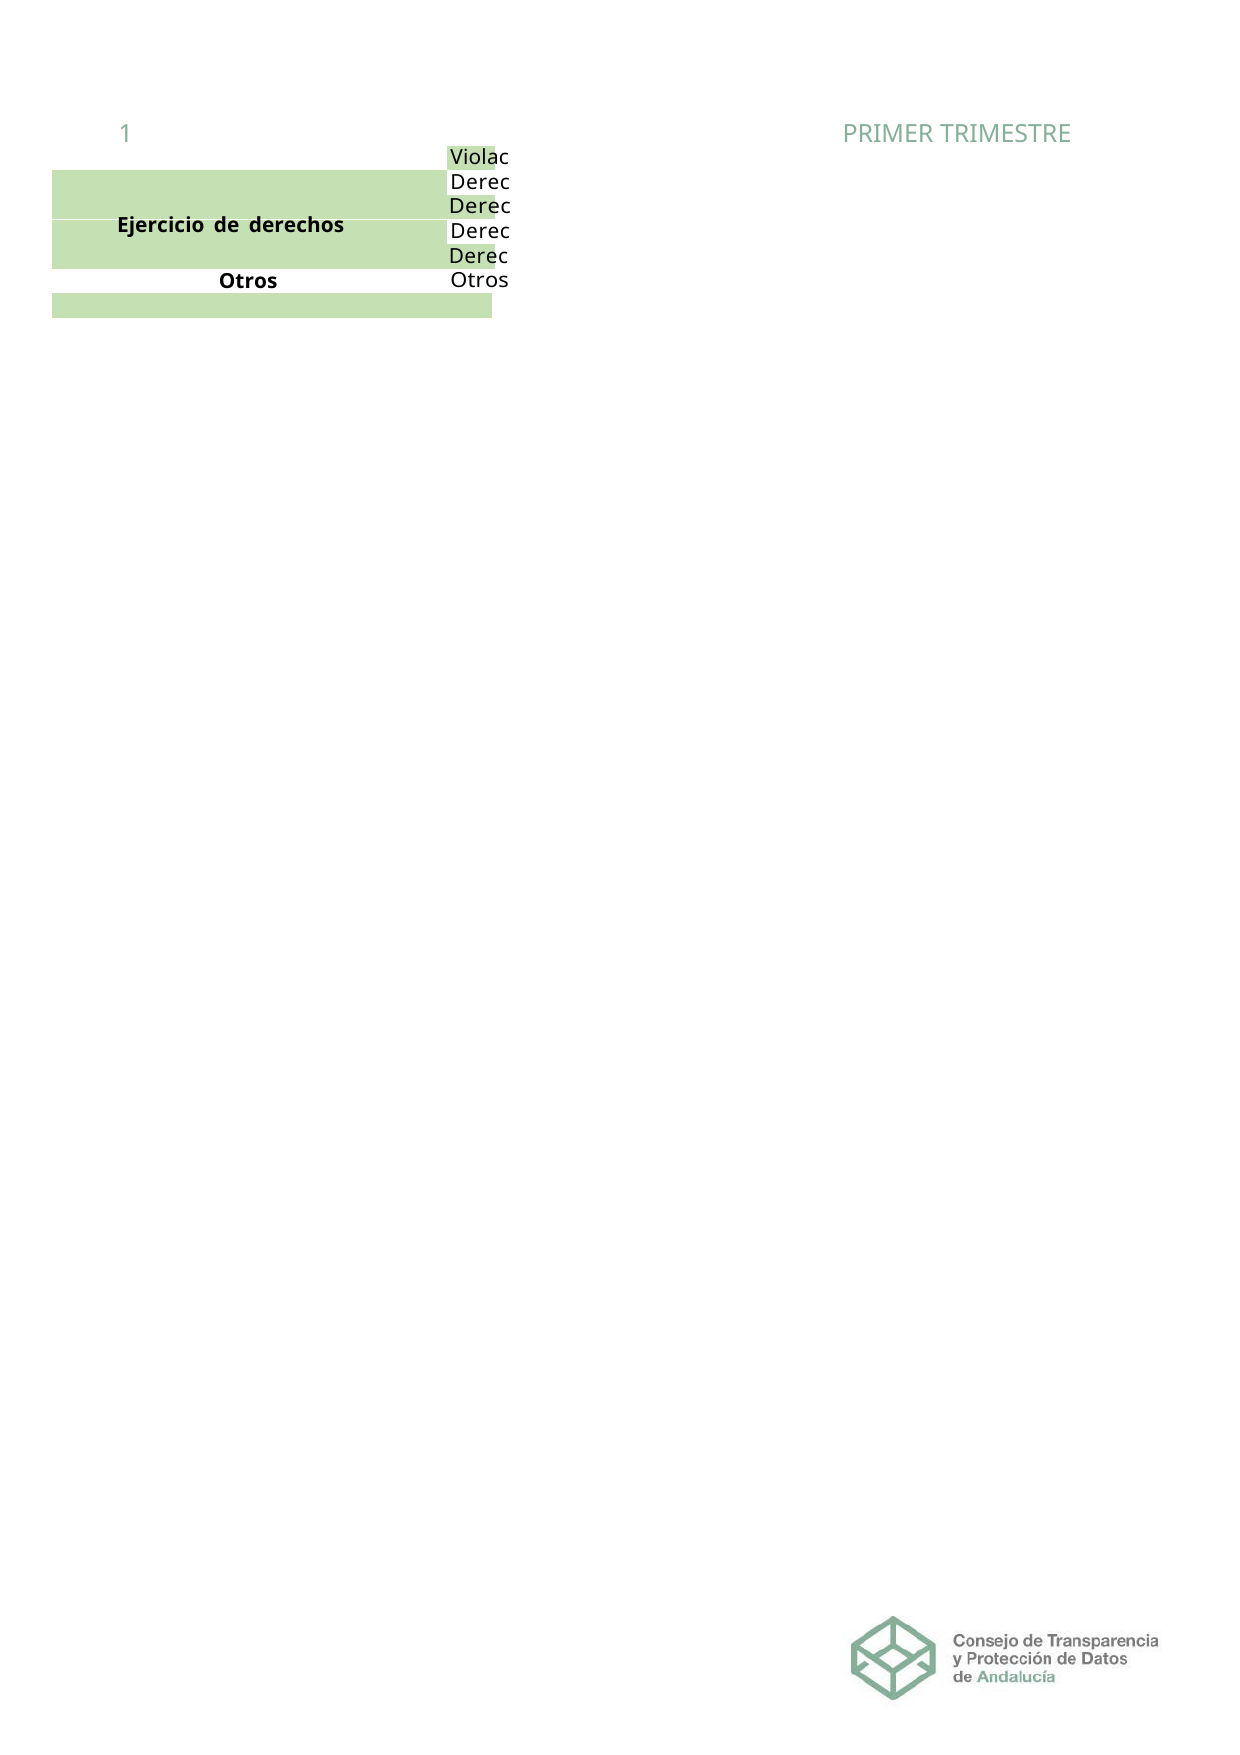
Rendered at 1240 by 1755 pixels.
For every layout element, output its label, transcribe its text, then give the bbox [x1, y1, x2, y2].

table_cell Derecho de rectificación [52, 195, 495, 219]
table_cell 202 [52, 293, 492, 318]
table_cell [52, 146, 447, 170]
table_cell Otros [447, 269, 495, 293]
table_cell [52, 170, 447, 195]
table_cell Ejercicio de derechos [52, 220, 447, 244]
table_cell Derecho de acceso [447, 170, 495, 195]
table_cell Otros [52, 269, 447, 293]
table_cell Derecho de oposición [447, 220, 495, 244]
table_cell Violaciones de seguridad [447, 146, 495, 170]
table_cell Derecho de supresión [52, 244, 495, 269]
